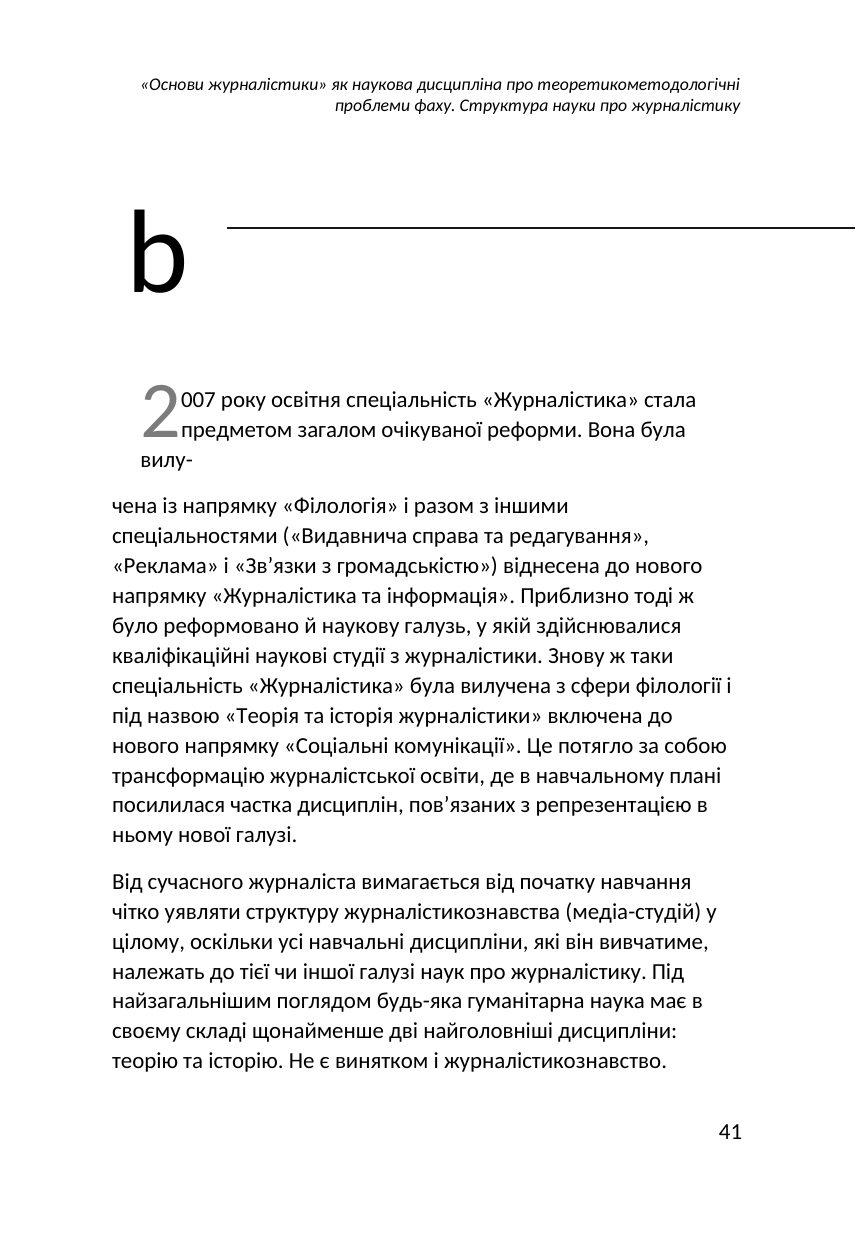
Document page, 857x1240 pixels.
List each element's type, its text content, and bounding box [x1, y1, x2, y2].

text чена із напрямку «Філологія» і разом з іншими спеціальностями («Видавнича справа та редагування», «Реклама» і «Зв’язки з громадськістю») віднесена до нового напрямку «Журналістика та інформація». Приблизно тоді ж було реформовано й наукову галузь, у якій здійснювалися кваліфікаційні наукові студії з журналістики. Знову ж таки спеціальність «Журналістика» була вилучена з сфери філології і під назвою «Теорія та історія журналістики» включена до нового напрямку «Соціальні комунікації». Це потягло за собою трансформацію журналістської освіти, де в навчальному плані посилилася частка дисциплін, пов’язаних з репрезентацією в ньому нової галузі. [112, 492, 738, 848]
text b [114, 177, 742, 322]
text Від сучасного журналіста вимагається від початку навчання чітко уявляти структуру журналістикознавства (медіа-студій) у цілому, оскільки усі навчальні дисципліни, які він вивчатиме, належать до тієї чи іншої галузі наук про журналістику. Під найзагальнішим поглядом будь-яка гуманітарна наука має в своєму складі щонайменше дві найголовніші дисципліни: теорію та історію. Не є винятком і журналістикознавство. [112, 867, 738, 1074]
text 2007 року освітня спеціальність «Журналістика» стала предметом загалом очікуваної реформи. Вона була вилу- [140, 385, 738, 473]
